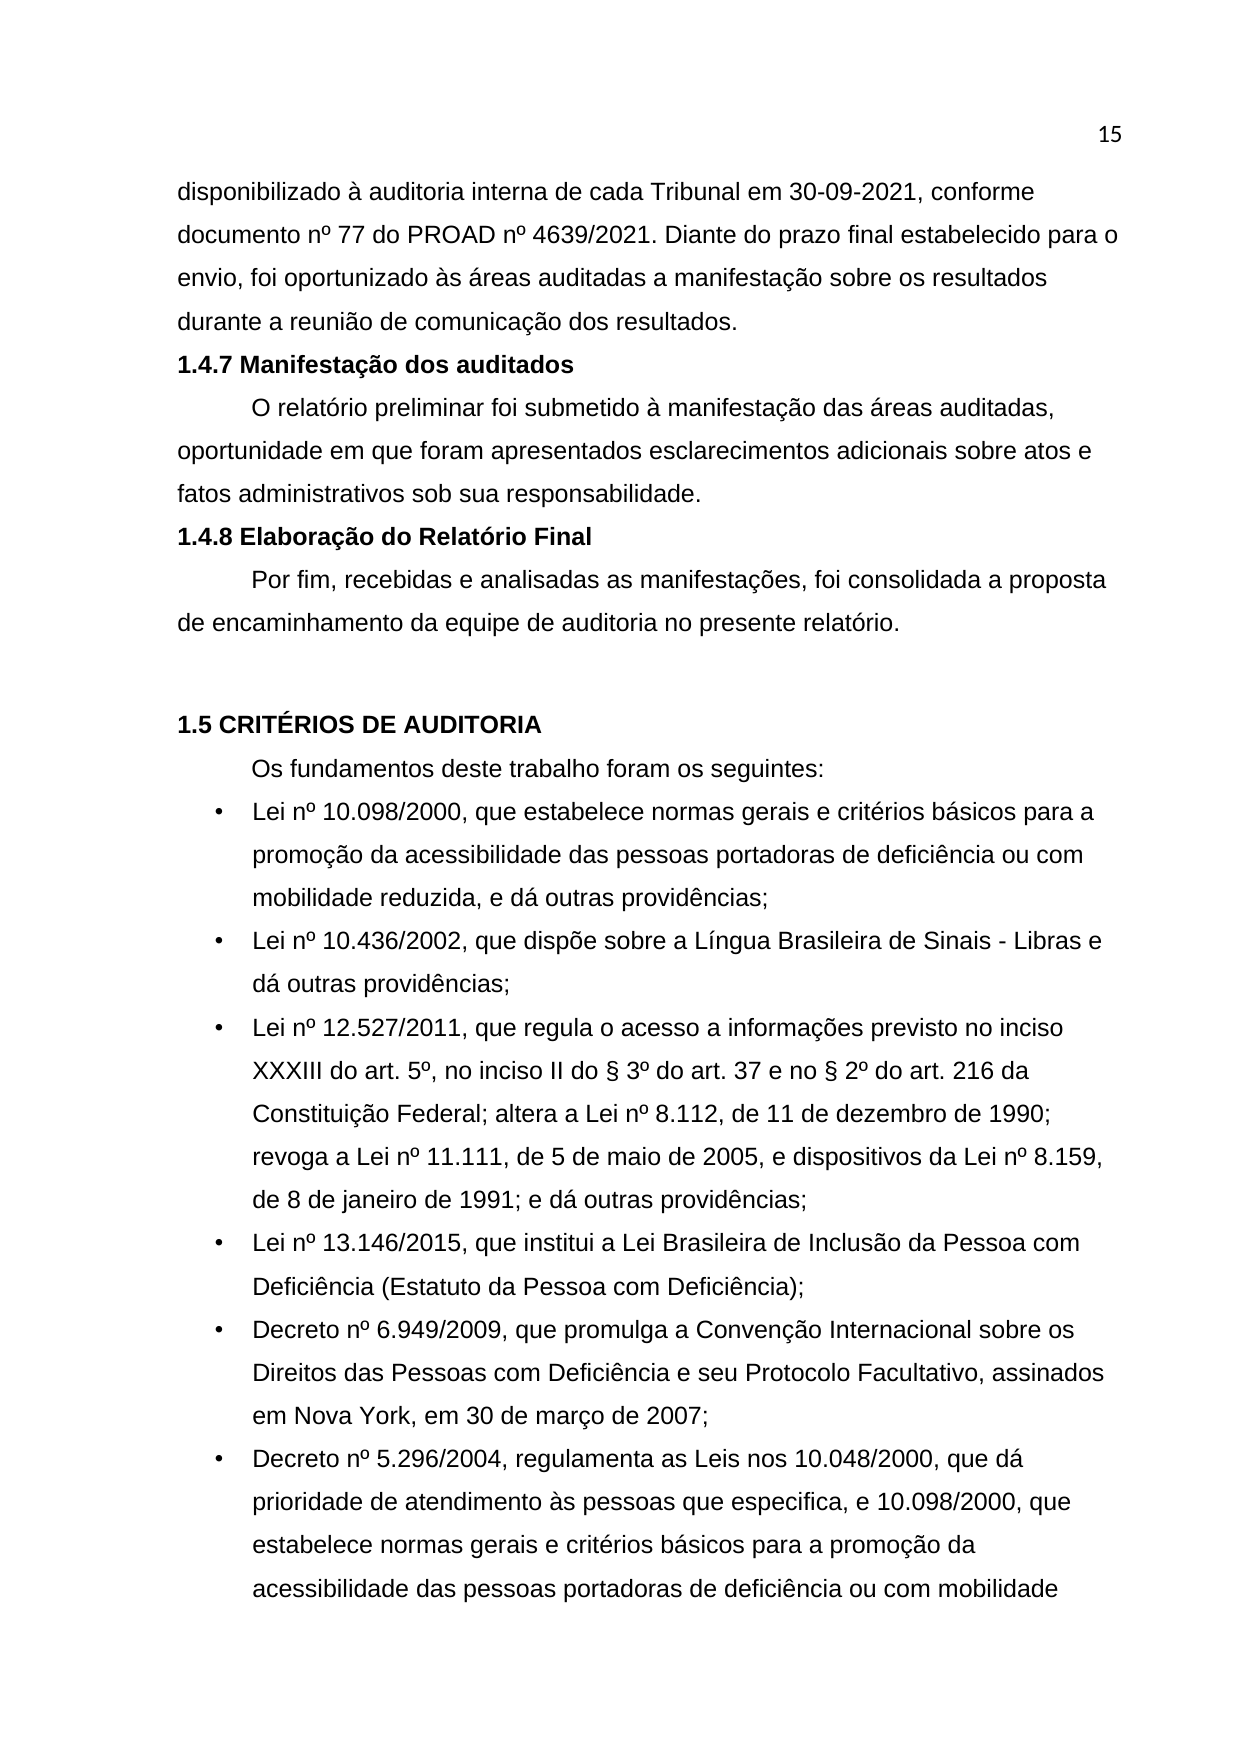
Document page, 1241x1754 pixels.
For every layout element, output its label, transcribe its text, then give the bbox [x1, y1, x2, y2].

text disponibilizado à auditoria interna de cada Tribunal em 30-09-2021, conforme documento nº 77 do PROAD nº 4639/2021. Diante do prazo final estabelecido para o envio, foi oportunizado às áreas auditadas a manifestação sobre os resultados durante a reunião de comunicação dos resultados. [177, 177, 1122, 335]
subtitle 1.4.7 Manifestação dos auditados [177, 349, 1122, 378]
list Lei nº 10.436/2002, que dispõe sobre a Língua Brasileira de Sinais - Libras e dá outras providências; [214, 926, 1122, 998]
text O relatório preliminar foi submetido à manifestação das áreas auditadas, oportunidade em que foram apresentados esclarecimentos adicionais sobre atos e fatos administrativos sob sua responsabilidade. [177, 393, 1122, 508]
list Decreto nº 5.296/2004, regulamenta as Leis nos 10.048/2000, que dá prioridade de atendimento às pessoas que especifica, e 10.098/2000, que estabelece normas gerais e critérios básicos para a promoção da acessibilidade das pessoas portadoras de deficiência ou com mobilidade [214, 1444, 1122, 1602]
list Decreto nº 6.949/2009, que promulga a Convenção Internacional sobre os Direitos das Pessoas com Deficiência e seu Protocolo Facultativo, assinados em Nova York, em 30 de março de 2007; [214, 1315, 1122, 1430]
list Lei nº 12.527/2011, que regula o acesso a informações previsto no inciso XXXIII do art. 5º, no inciso II do § 3º do art. 37 e no § 2º do art. 216 da Constituição Federal; altera a Lei nº 8.112, de 11 de dezembro de 1990; revoga a Lei nº 11.111, de 5 de maio de 2005, e dispositivos da Lei nº 8.159, de 8 de janeiro de 1991; e dá outras providências; [214, 1013, 1122, 1214]
text Por fim, recebidas e analisadas as manifestações, foi consolidada a proposta de encaminhamento da equipe de auditoria no presente relatório. [177, 565, 1122, 637]
subtitle 1.5 CRITÉRIOS DE AUDITORIA [177, 711, 1122, 739]
list Lei nº 10.098/2000, que estabelece normas gerais e critérios básicos para a promoção da acessibilidade das pessoas portadoras de deficiência ou com mobilidade reduzida, e dá outras providências; [214, 797, 1122, 912]
text Os fundamentos deste trabalho foram os seguintes: [177, 754, 1122, 782]
subtitle 1.4.8 Elaboração do Relatório Final [177, 522, 1122, 551]
list Lei nº 13.146/2015, que institui a Lei Brasileira de Inclusão da Pessoa com Deficiência (Estatuto da Pessoa com Deficiência); [214, 1228, 1122, 1300]
